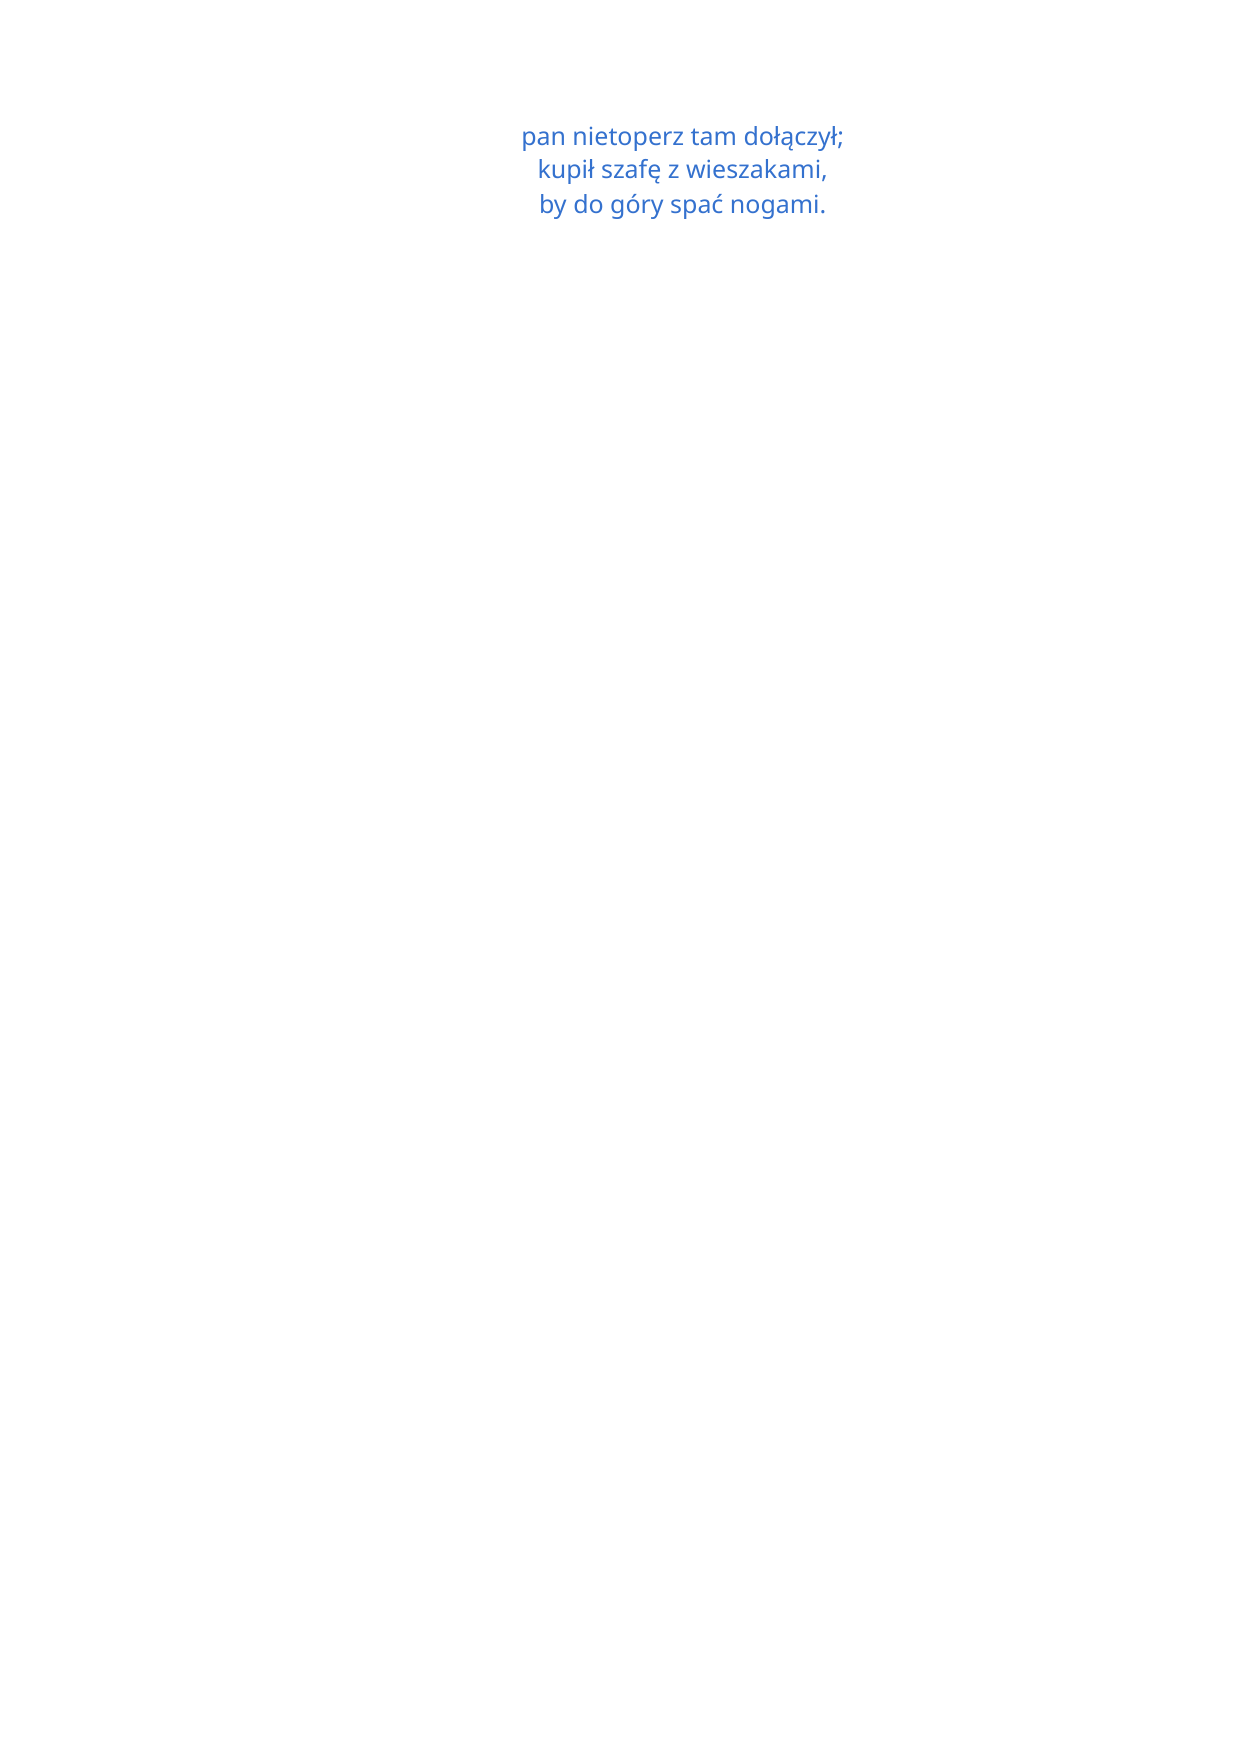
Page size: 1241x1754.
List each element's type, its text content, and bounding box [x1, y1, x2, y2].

text pan nietoperz tam dołączył; kupił szafę z wieszakami, by do góry spać nogami. [243, 118, 1122, 220]
